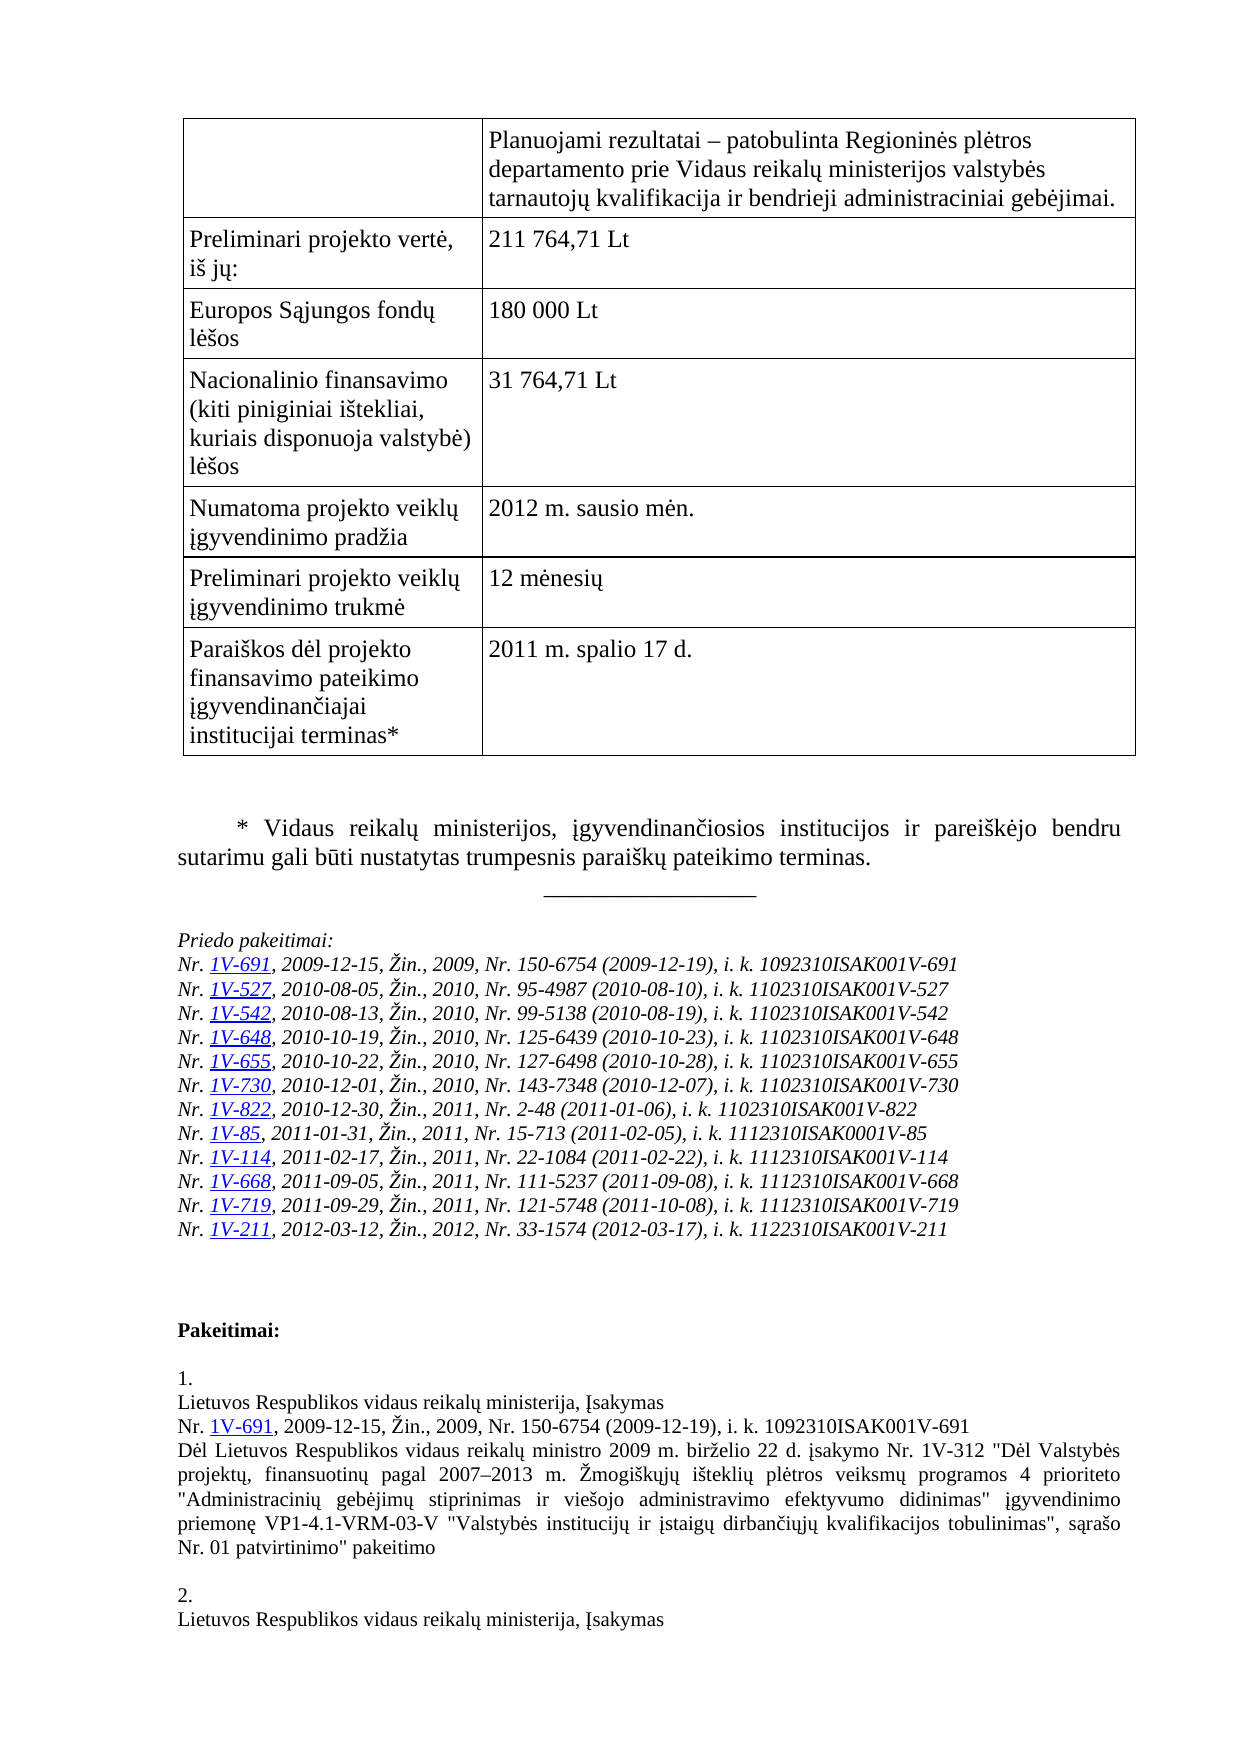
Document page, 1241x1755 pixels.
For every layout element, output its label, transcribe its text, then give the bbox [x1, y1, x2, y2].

text Nr. 1V-668, 2011-09-05, Žin., 2011, Nr. 111-5237 (2011-09-08), i. k. 1112310ISAK001V-668 [177, 1169, 1122, 1193]
text 2. [177, 1583, 1122, 1607]
table_cell [184, 119, 482, 217]
text Nr. 1V-691, 2009-12-15, Žin., 2009, Nr. 150-6754 (2009-12-19), i. k. 1092310ISAK001V-691 [177, 952, 1122, 976]
text 1. [177, 1366, 1122, 1390]
text Priedo pakeitimai: [177, 928, 1122, 952]
table_cell 180 000 Lt [483, 289, 1135, 358]
text Lietuvos Respublikos vidaus reikalų ministerija, Įsakymas [177, 1390, 1122, 1414]
text Nr. 1V-719, 2011-09-29, Žin., 2011, Nr. 121-5748 (2011-10-08), i. k. 1112310ISAK001V-719 [177, 1193, 1122, 1217]
table_cell Paraiškos dėl projekto finansavimo pateikimo įgyvendinančiajai institucijai terminas* [184, 628, 482, 755]
text Nr. 1V-114, 2011-02-17, Žin., 2011, Nr. 22-1084 (2011-02-22), i. k. 1112310ISAK001V-114 [177, 1145, 1122, 1169]
text _________________ [177, 871, 1122, 899]
text Nr. 1V-648, 2010-10-19, Žin., 2010, Nr. 125-6439 (2010-10-23), i. k. 1102310ISAK001V-648 [177, 1024, 1122, 1049]
table_cell 2012 m. sausio mėn. [483, 487, 1135, 556]
table_cell Preliminari projekto veiklų įgyvendinimo trukmė [184, 558, 482, 627]
text Nr. 1V-211, 2012-03-12, Žin., 2012, Nr. 33-1574 (2012-03-17), i. k. 1122310ISAK001V-211 [177, 1217, 1122, 1241]
table_cell 2011 m. spalio 17 d. [483, 628, 1135, 755]
table_cell Preliminari projekto vertė, iš jų: [184, 218, 482, 288]
text Nr. 1V-730, 2010-12-01, Žin., 2010, Nr. 143-7348 (2010-12-07), i. k. 1102310ISAK001V-730 [177, 1073, 1122, 1097]
text Lietuvos Respublikos vidaus reikalų ministerija, Įsakymas [177, 1607, 1122, 1631]
text Nr. 1V-691, 2009-12-15, Žin., 2009, Nr. 150-6754 (2009-12-19), i. k. 1092310ISAK001V-691 [177, 1414, 1122, 1438]
text Nr. 1V-527, 2010-08-05, Žin., 2010, Nr. 95-4987 (2010-08-10), i. k. 1102310ISAK001V-527 [177, 976, 1122, 1001]
text * Vidaus reikalų ministerijos, įgyvendinančiosios institucijos ir pareiškėjo bendru sutarimu gali būti nustatytas trumpesnis paraiškų pateikimo terminas. [177, 813, 1122, 871]
table_cell Europos Sąjungos fondų lėšos [184, 289, 482, 358]
table_cell 211 764,71 Lt [483, 218, 1135, 288]
text Nr. 1V-655, 2010-10-22, Žin., 2010, Nr. 127-6498 (2010-10-28), i. k. 1102310ISAK001V-655 [177, 1049, 1122, 1073]
table_cell 31 764,71 Lt [483, 359, 1135, 486]
text Nr. 1V-85, 2011-01-31, Žin., 2011, Nr. 15-713 (2011-02-05), i. k. 1112310ISAK0001V-85 [177, 1121, 1122, 1145]
text Nr. 1V-542, 2010-08-13, Žin., 2010, Nr. 99-5138 (2010-08-19), i. k. 1102310ISAK001V-542 [177, 1001, 1122, 1024]
text Nr. 1V-822, 2010-12-30, Žin., 2011, Nr. 2-48 (2011-01-06), i. k. 1102310ISAK001V-822 [177, 1097, 1122, 1121]
table_cell 12 mėnesių [483, 558, 1135, 627]
table_cell Planuojami rezultatai – patobulinta Regioninės plėtros departamento prie Vidaus reikalų ministerijos valstybės tarnautojų kvalifikacija ir bendrieji administraciniai gebėjimai. [483, 119, 1135, 217]
text Pakeitimai: [177, 1318, 1122, 1342]
table_cell Nacionalinio finansavimo (kiti piniginiai ištekliai, kuriais disponuoja valstybė) lėšos [184, 359, 482, 486]
text Dėl Lietuvos Respublikos vidaus reikalų ministro 2009 m. birželio 22 d. įsakymo Nr. 1V-312 "Dėl Valstybės projektų, finansuotinų pagal 2007–2013 m. Žmogiškųjų išteklių plėtros veiksmų programos 4 prioriteto "Administracinių gebėjimų stiprinimas ir viešojo administravimo efektyvumo didinimas" įgyvendinimo priemonę VP1-4.1-VRM-03-V "Valstybės institucijų ir įstaigų dirbančiųjų kvalifikacijos tobulinimas", sąrašo Nr. 01 patvirtinimo" pakeitimo [177, 1438, 1122, 1559]
table_cell Numatoma projekto veiklų įgyvendinimo pradžia [184, 487, 482, 556]
